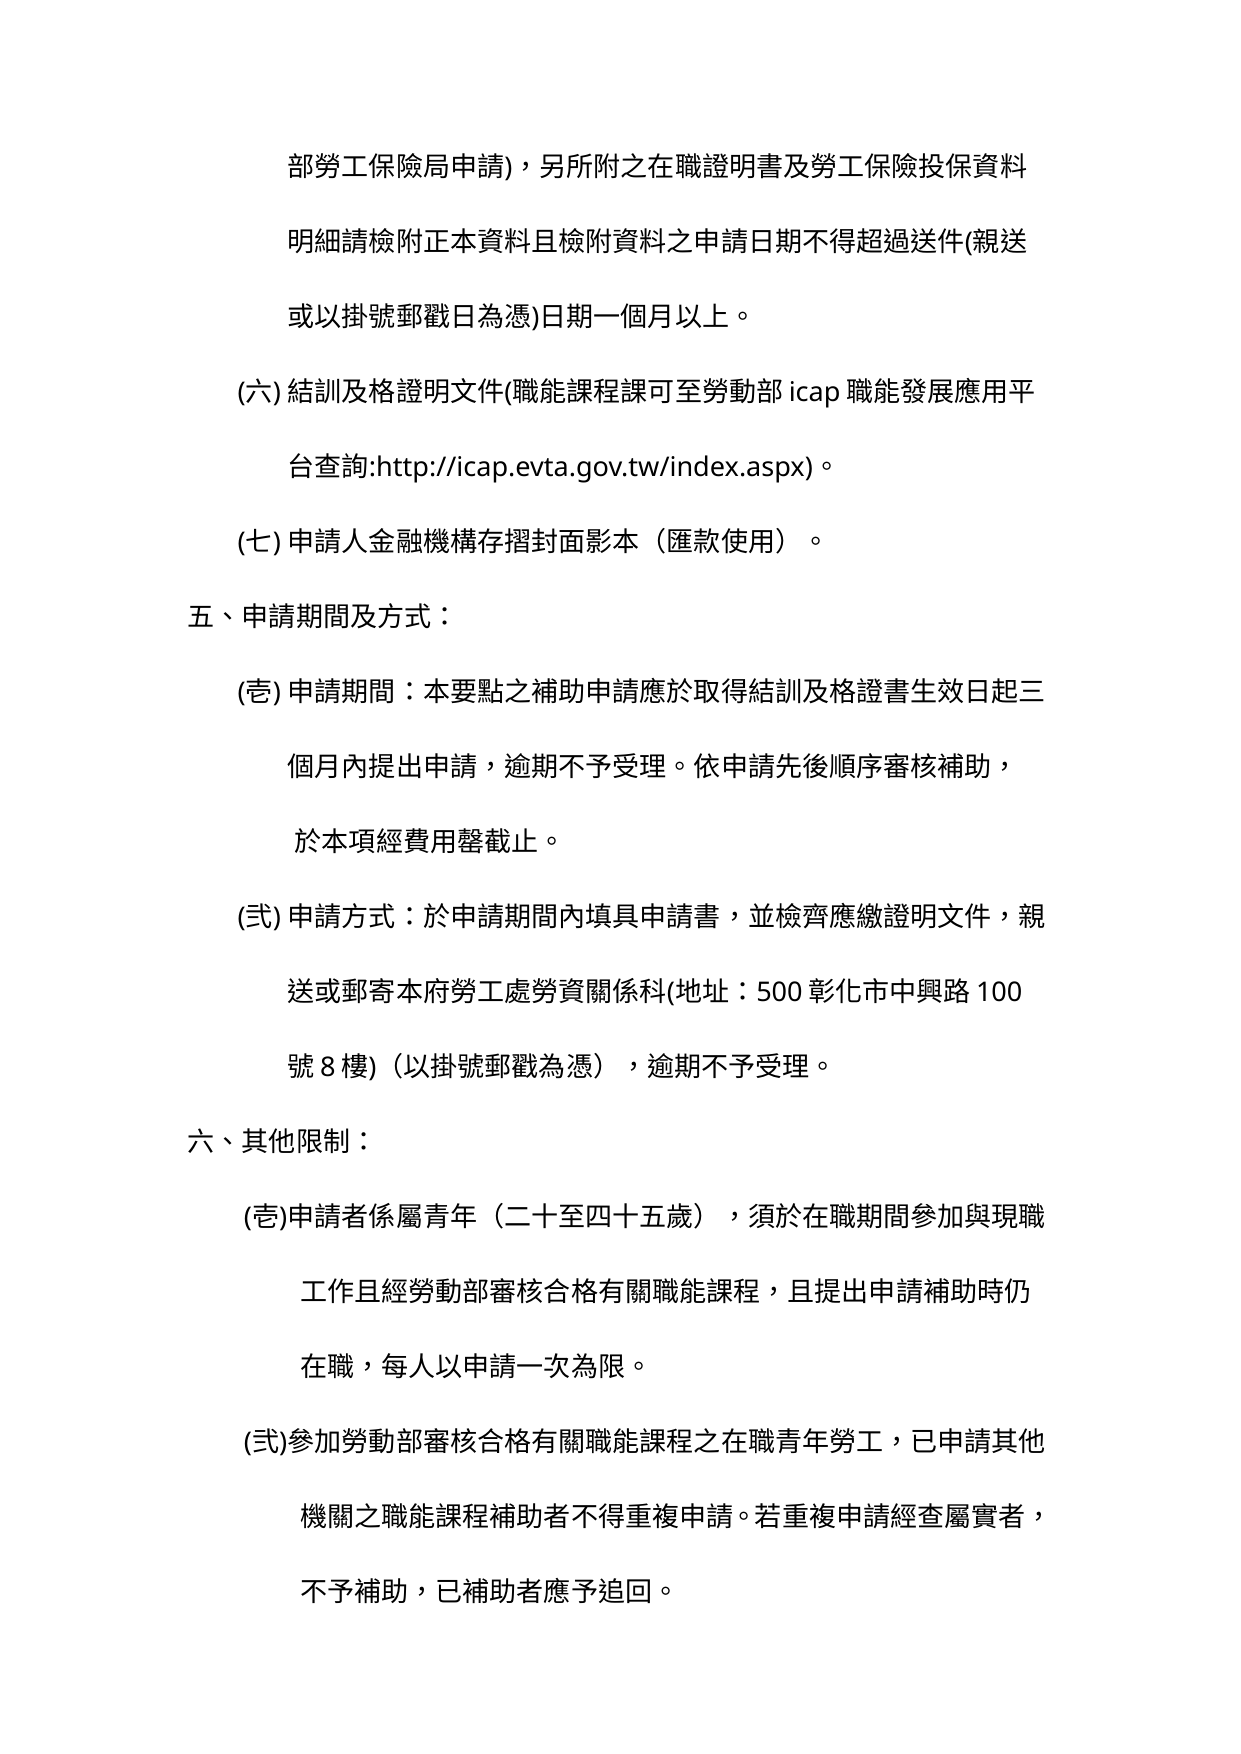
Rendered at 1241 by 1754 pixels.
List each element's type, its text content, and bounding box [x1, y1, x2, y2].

list 申請者係屬青年（二十至四十五歲），須於在職期間參加與現職工作且經勞動部審核合格有關職能課程，且提出申請補助時仍在職，每人以申請一次為限。 [244, 1177, 1053, 1402]
list 申請期間：本要點之補助申請應於取得結訓及格證書生效日起三 個月內提出申請，逾期不予受理。依申請先後順序審核補助， [237, 652, 1053, 802]
list 申請人金融機構存摺封面影本（匯款使用）。 [237, 502, 1053, 577]
text 於本項經費用罄截止。 [287, 802, 1053, 877]
list 在職證明（附件四，在職證明書須加註詳細職務內容及工作地點，並附勞動部勞工保險局出具之勞工保險投保資料明細(應向勞動部勞工保險局申請)，另所附之在職證明書及勞工保險投保資料明細請檢附正本資料且檢附資料之申請日期不得超過送件(親送或以掛號郵戳日為憑)日期一個月以上。 [237, 127, 1053, 352]
list 參加勞動部審核合格有關職能課程之在職青年勞工，已申請其他機關之職能課程補助者不得重複申請。若重複申請經查屬實者，不予補助，已補助者應予追回。 [244, 1402, 1053, 1627]
text 六、其他限制： [187, 1102, 1053, 1177]
text 五、申請期間及方式： [187, 577, 1053, 652]
list 結訓及格證明文件(職能課程課可至勞動部icap職能發展應用平台查詢:http://icap.evta.gov.tw/index.aspx)。 [237, 352, 1053, 502]
list 申請方式：於申請期間內填具申請書，並檢齊應繳證明文件，親送或郵寄本府勞工處勞資關係科(地址：500彰化市中興路100號8樓)（以掛號郵戳為憑），逾期不予受理。 [237, 877, 1053, 1102]
